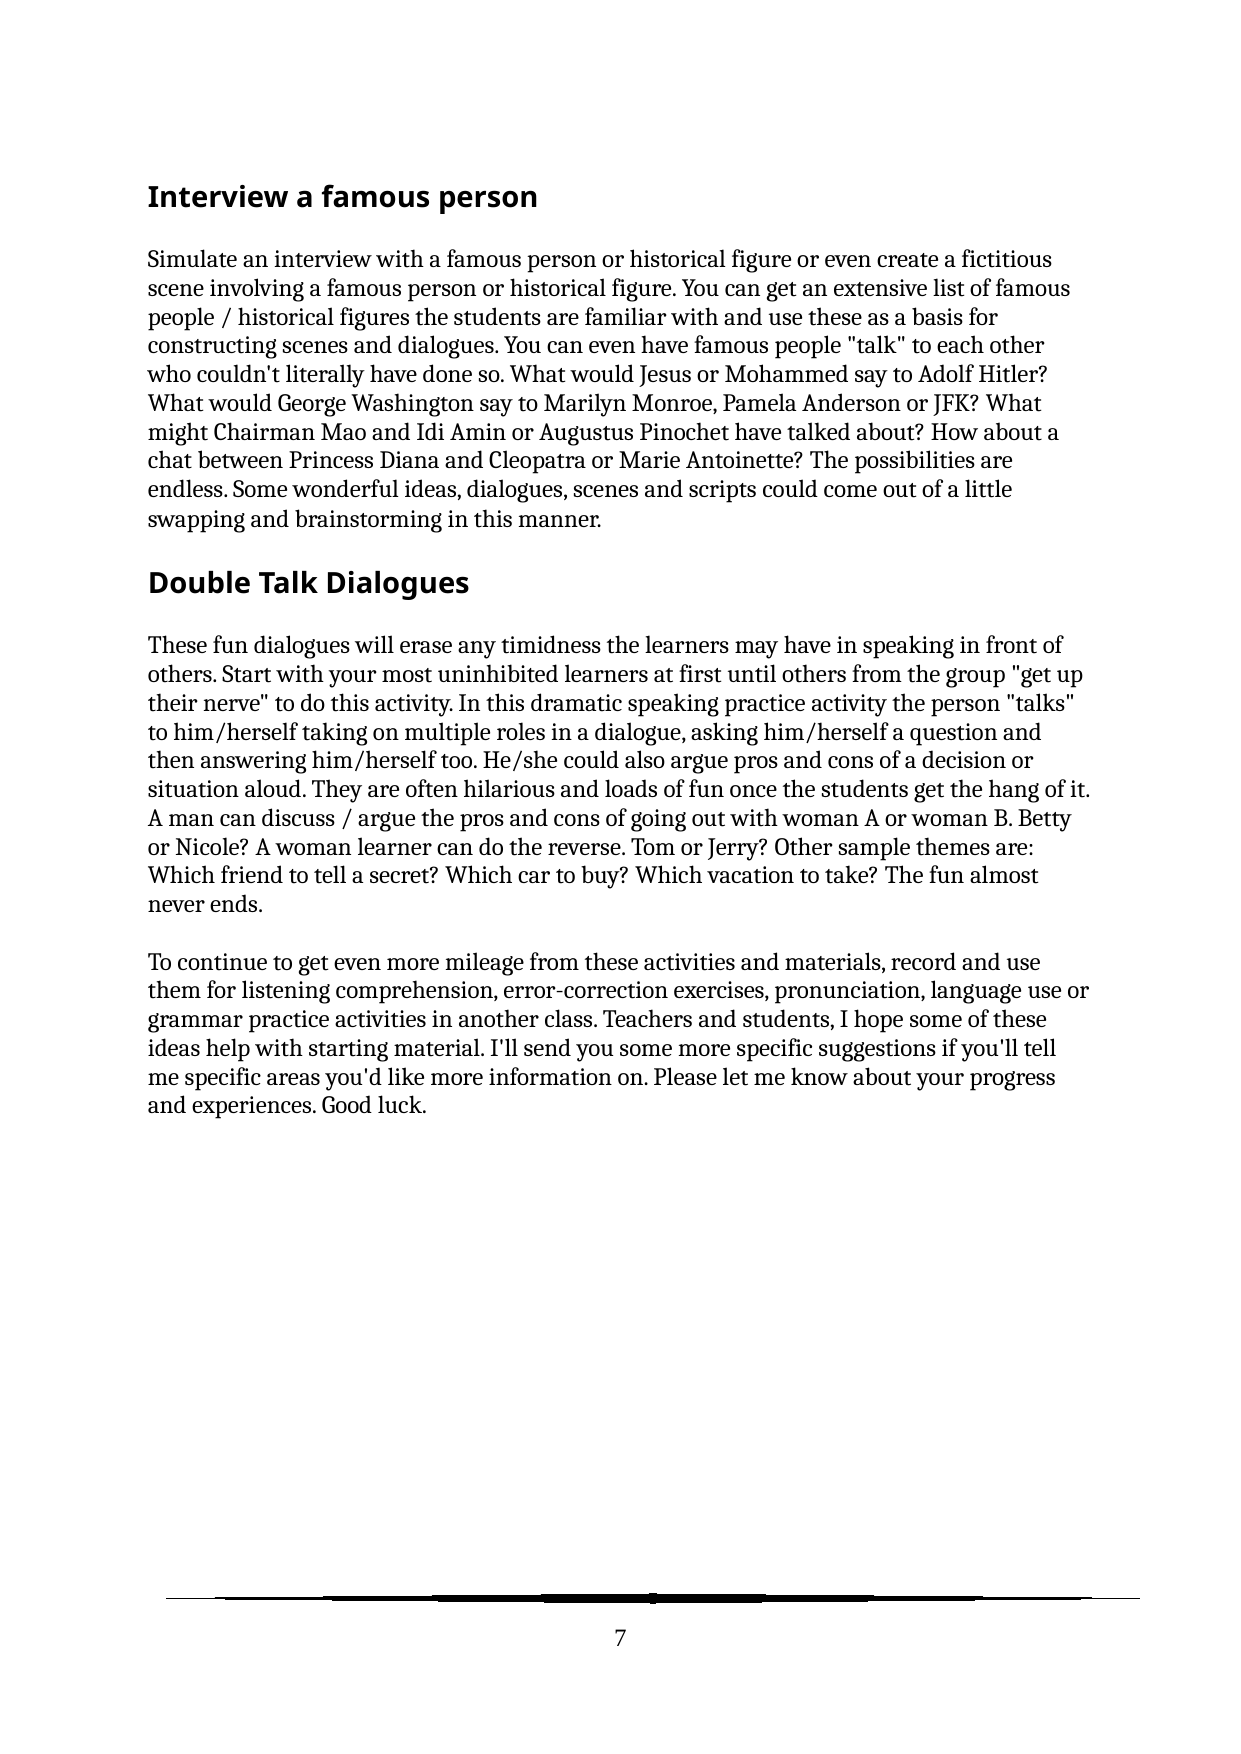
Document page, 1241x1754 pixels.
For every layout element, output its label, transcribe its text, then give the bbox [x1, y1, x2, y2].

text These fun dialogues will erase any timidness the learners may have in speaking in front of others. Start with your most uninhibited learners at first until others from the group "get up their nerve" to do this activity. In this dramatic speaking practice activity the person "talks" to him/herself taking on multiple roles in a dialogue, asking him/herself a question and then answering him/herself too. He/she could also argue pros and cons of a decision or situation aloud. They are often hilarious and loads of fun once the students get the hang of it. A man can discuss / argue the pros and cons of going out with woman A or woman B. Betty or Nicole? A woman learner can do the reverse. Tom or Jerry? Other sample themes are: Which friend to tell a secret? Which car to buy? Which vacation to take? The fun almost never ends. To continue to get even more mileage from these activities and materials, record and use them for listening comprehension, error-correction exercises, pronunciation, language use or grammar practice activities in another class. Teachers and students, I hope some of these ideas help with starting material. I'll send you some more specific suggestions if you'll tell me specific areas you'd like more information on. Please let me know about your progress and experiences. Good luck. [148, 631, 1093, 1120]
text Simulate an interview with a famous person or historical figure or even create a fictitious scene involving a famous person or historical figure. You can get an extensive list of famous people / historical figures the students are familiar with and use these as a basis for constructing scenes and dialogues. You can even have famous people "talk" to each other who couldn't literally have done so. What would Jesus or Mohammed say to Adolf Hitler? What would George Washington say to Marilyn Monroe, Pamela Anderson or JFK? What might Chairman Mao and Idi Amin or Augustus Pinochet have talked about? How about a chat between Princess Diana and Cleopatra or Marie Antoinette? The possibilities are endless. Some wonderful ideas, dialogues, scenes and scripts could come out of a little swapping and brainstorming in this manner. Double Talk Dialogues [148, 245, 1093, 602]
text Interview a famous person [148, 148, 1093, 216]
